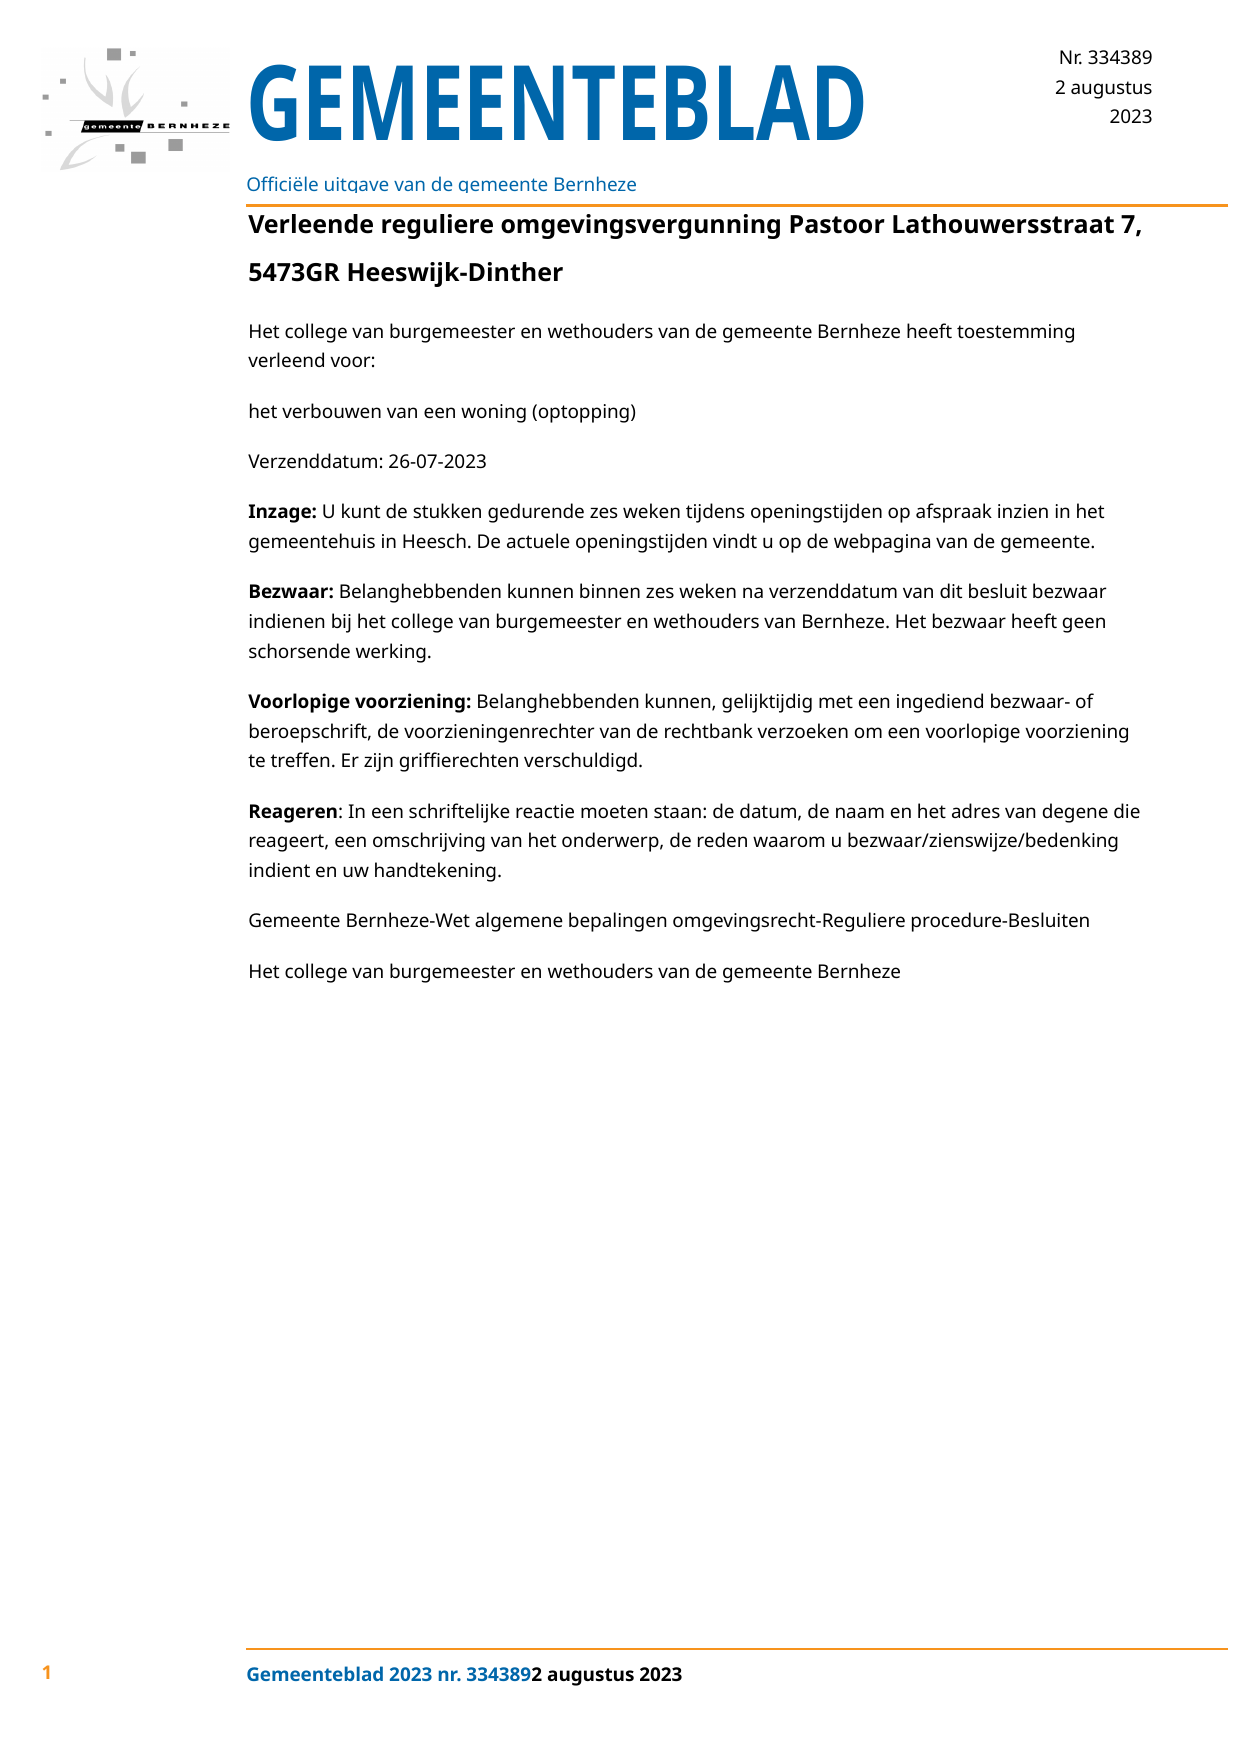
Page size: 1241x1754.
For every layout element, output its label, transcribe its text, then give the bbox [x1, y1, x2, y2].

text Het college van burgemeester en wethouders van de gemeente Bernheze [248, 958, 1152, 984]
text Verzenddatum: 26-07-2023 [248, 448, 1152, 474]
text Verleende reguliere omgevingsvergunning Pastoor Lathouwersstraat 7, 5473GR Heeswijk-Dinther [248, 207, 1152, 288]
text Het college van burgemeester en wethouders van de gemeente Bernheze heeft toestemming verleend voor: [248, 318, 1152, 373]
text het verbouwen van een woning (optopping) [248, 398, 1152, 424]
text Gemeente Bernheze-Wet algemene bepalingen omgevingsrecht-Reguliere procedure-Besluiten [248, 907, 1152, 933]
text Reageren: In een schriftelijke reactie moeten staan: de datum, de naam en het adres van degene die reageert, een omschrijving van het onderwerp, de reden waarom u bezwaar/zienswijze/bedenking indient en uw handtekening. [248, 798, 1152, 883]
text Voorlopige voorziening: Belanghebbenden kunnen, gelijktijdig met een ingediend bezwaar- of beroepschrift, de voorzieningenrechter van de rechtbank verzoeken om een voorlopige voorziening te treffen. Er zijn griffierechten verschuldigd. [248, 688, 1152, 773]
text Bezwaar: Belanghebbenden kunnen binnen zes weken na verzenddatum van dit besluit bezwaar indienen bij het college van burgemeester en wethouders van Bernheze. Het bezwaar heeft geen schorsende werking. [248, 579, 1152, 664]
text Inzage: U kunt de stukken gedurende zes weken tijdens openingstijden op afspraak inzien in het gemeentehuis in Heesch. De actuele openingstijden vindt u op de webpagina van de gemeente. [248, 499, 1152, 554]
picture [41, 47, 231, 172]
